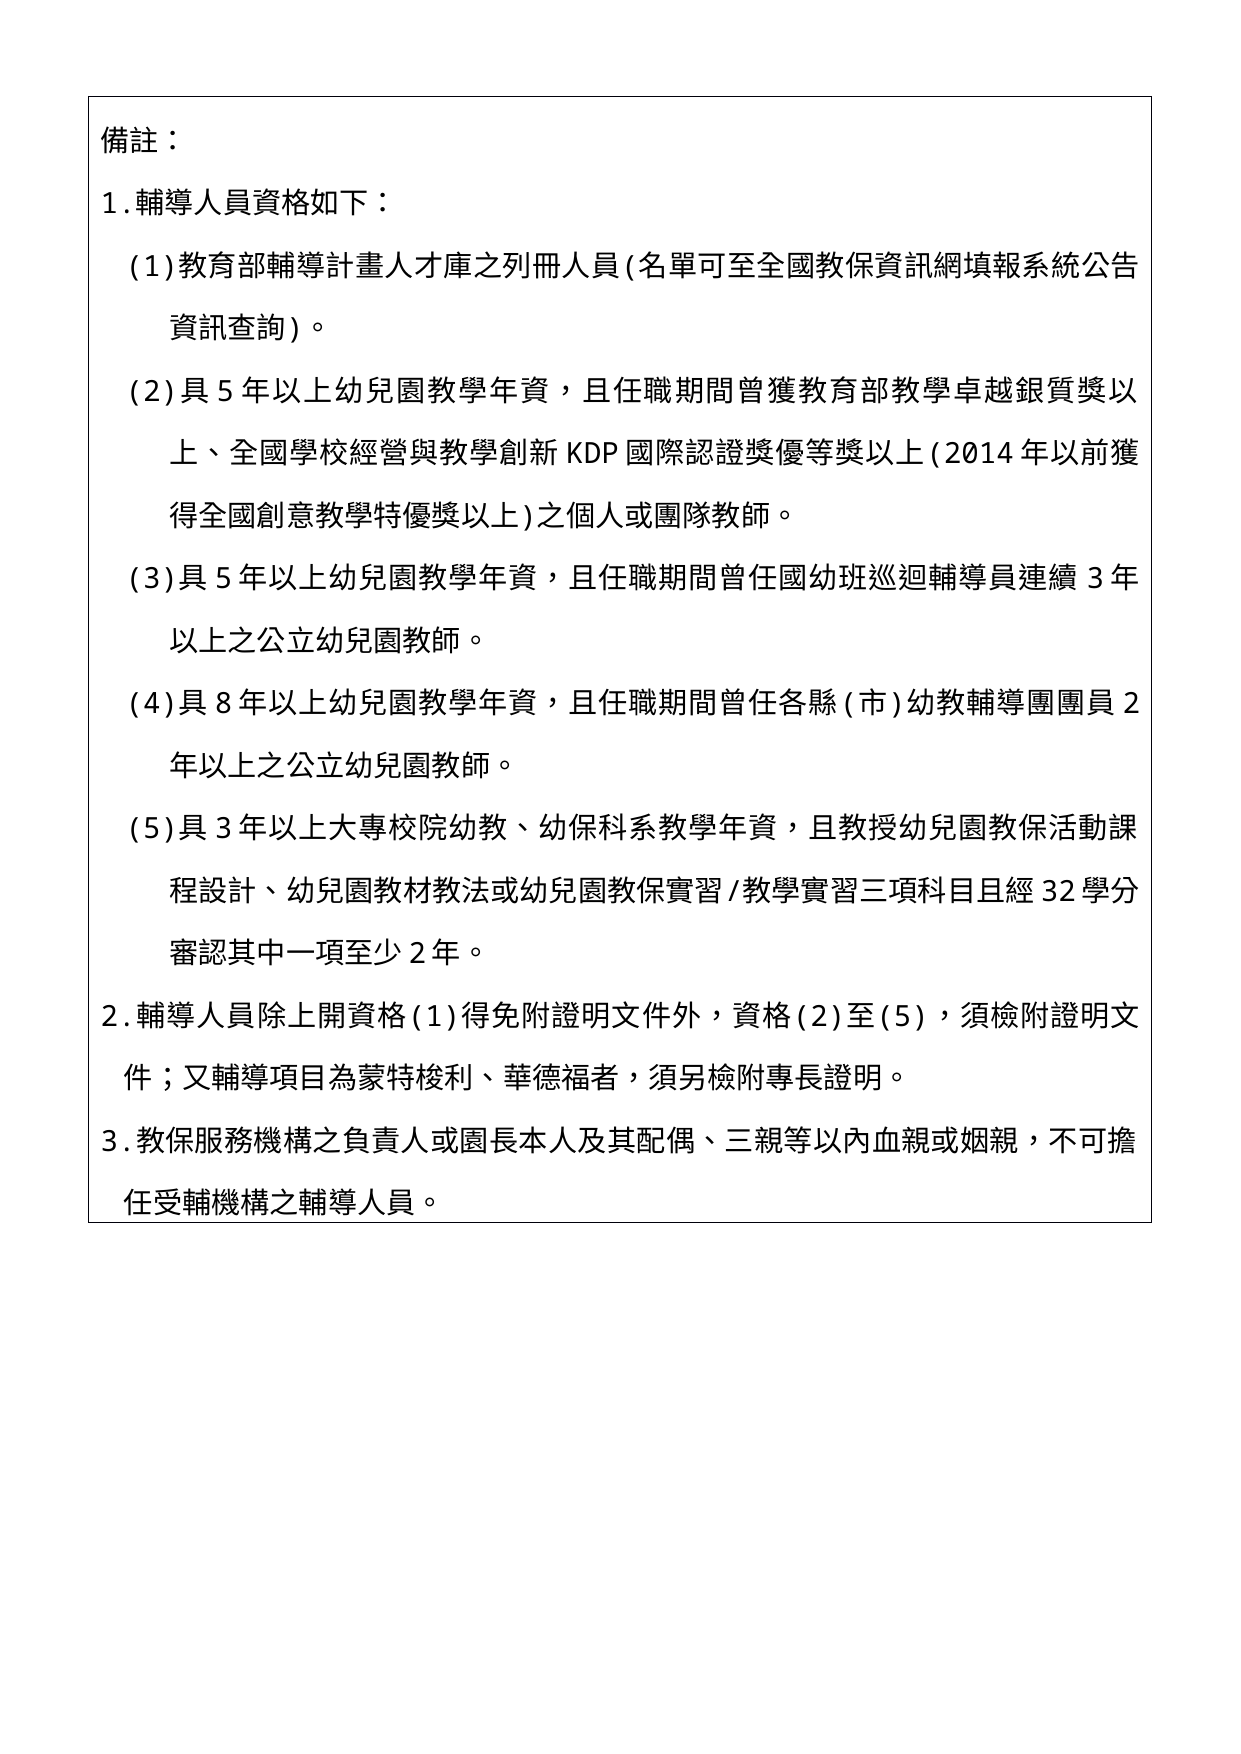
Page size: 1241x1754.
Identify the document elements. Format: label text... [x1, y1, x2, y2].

table_cell 備註： 1.輔導人員資格如下： (1)教育部輔導計畫人才庫之列冊人員(名單可至全國教保資訊網填報系統公告資訊查詢)。 (2)具5年以上幼兒園教學年資，且任職期間曾獲教育部教學卓越銀質獎以上、全國學校經營與教學創新KDP國際認證獎優等獎以上(2014年以前獲得全國創意教學特優獎以上)之個人或團隊教師。 (3)具5年以上幼兒園教學年資，且任職期間曾任國幼班巡迴輔導員連續3年以上之公立幼兒園教師。 (4)具8年以上幼兒園教學年資，且任職期間曾任各縣(市)幼教輔導團團員2年以上之公立幼兒園教師。 (5)具3年以上大專校院幼教、幼保科系教學年資，且教授幼兒園教保活動課程設計、幼兒園教材教法或幼兒園教保實習/教學實習三項科目且經32學分審認其中一項至少2年。 2.輔導人員除上開資格(1)得免附證明文件外，資格(2)至(5)，須檢附證明文件；又輔導項目為蒙特梭利、華德福者，須另檢附專長證明。 3.教保服務機構之負責人或園長本人及其配偶、三親等以內血親或姻親，不可擔任受輔機構之輔導人員。 [89, 97, 1151, 1222]
